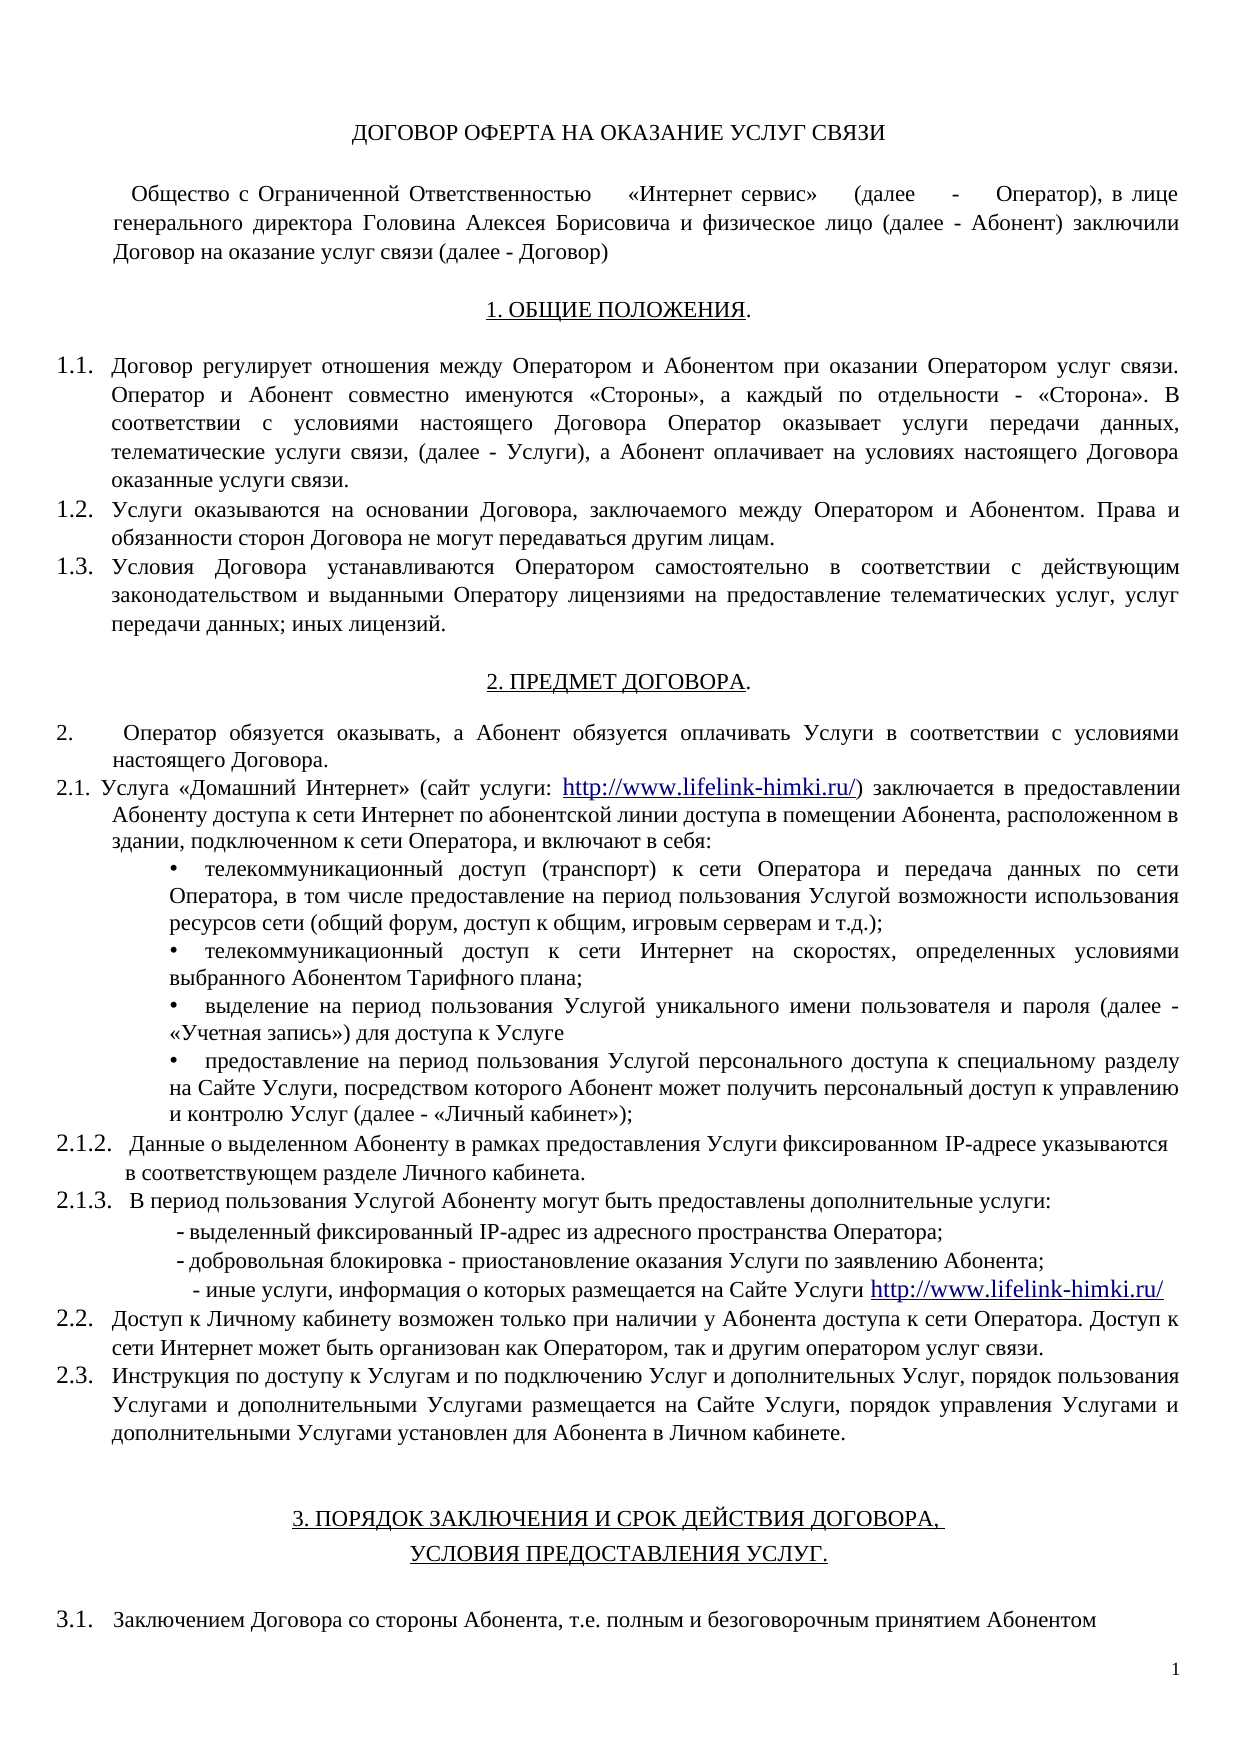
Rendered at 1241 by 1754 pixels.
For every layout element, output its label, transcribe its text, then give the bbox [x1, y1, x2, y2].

text 2. ПРЕДМЕТ ДОГОВОРА. [56, 668, 1181, 694]
text УСЛОВИЯ ПРЕДОСТАВЛЕНИЯ УСЛУГ. [56, 1540, 1181, 1566]
list В период пользования Услугой Абоненту могут быть предоставлены дополнительные услуги: [56, 1186, 1181, 1214]
list Доступ к Личному кабинету возможен только при наличии у Абонента доступа к сети Оператора. Доступ к сети Интернет может быть организован как Оператором, так и другим оператором услуг связи. [56, 1303, 1181, 1361]
list предоставление на период пользования Услугой персонального доступа к специальному разделу на Сайте Услуги, посредством которого Абонент может получить персональный доступ к управлению и контролю Услуг (далее - «Личный кабинет»); [169, 1045, 1181, 1127]
list выделенный фиксированный IP-адрес из адресного пространства Оператора; [176, 1217, 1181, 1246]
text Общество с Ограниченной Ответственностью «Интернет сервис» (далее - Оператор), в лице генерального директора Головина Алексея Борисовича и физическое лицо (далее - Абонент) заключили Договор на оказание услуг связи (далее - Договор) [113, 178, 1181, 265]
list Инструкция по доступу к Услугам и по подключению Услуг и дополнительных Услуг, порядок пользования Услугами и дополнительными Услугами размещается на Сайте Услуги, порядок управления Услугами и дополнительными Услугами установлен для Абонента в Личном кабинете. [56, 1361, 1181, 1447]
list телекоммуникационный доступ (транспорт) к сети Оператора и передача данных по сети Оператора, в том числе предоставление на период пользования Услугой возможности использования ресурсов сети (общий форум, доступ к общим, игровым серверам и т.д.); [169, 853, 1181, 935]
text 1. ОБЩИЕ ПОЛОЖЕНИЯ. [56, 296, 1181, 322]
list Договор регулирует отношения между Оператором и Абонентом при оказании Оператором услуг связи. Оператор и Абонент совместно именуются «Стороны», а каждый по отдельности - «Сторона». В соответствии с условиями настоящего Договора Оператор оказывает услуги передачи данных, телематические услуги связи, (далее - Услуги), а Абонент оплачивает на условиях настоящего Договора оказанные услуги связи. [56, 351, 1181, 494]
list Услуги оказываются на основании Договора, заключаемого между Оператором и Абонентом. Права и обязанности сторон Договора не могут передаваться другим лицам. [56, 494, 1181, 551]
text 3. ПОРЯДОК ЗАКЛЮЧЕНИЯ И СРОК ДЕЙСТВИЯ ДОГОВОРА, [56, 1505, 1181, 1531]
list Данные о выделенном Абоненту в рамках предоставления Услуги фиксированном IP-адресе указываются [56, 1129, 1181, 1157]
text 2.1. Услуга «Домашний Интернет» (сайт услуги: http://www.lifelink-himki.ru/) заключается в предоставлении Абоненту доступа к сети Интернет по абонентской линии доступа в помещении Абонента, расположенном в здании, подключенном к сети Оператора, и включают в себя: [56, 772, 1181, 853]
text - иные услуги, информация о которых размещается на Сайте Услуги http://www.lifelink-himki.ru/ [56, 1274, 1181, 1303]
list Условия Договора устанавливаются Оператором самостоятельно в соответствии с действующим законодательством и выданными Оператору лицензиями на предоставление телематических услуг, услуг передачи данных; иных лицензий. [56, 551, 1181, 637]
list Заключением Договора со стороны Абонента, т.е. полным и безоговорочным принятием Абонентом [56, 1604, 1181, 1632]
list телекоммуникационный доступ к сети Интернет на скоростях, определенных условиями выбранного Абонентом Тарифного плана; [169, 935, 1181, 990]
list выделение на период пользования Услугой уникального имени пользователя и пароля (далее - «Учетная запись») для доступа к Услуге [169, 990, 1181, 1045]
text ДОГОВОР ОФЕРТА НА ОКАЗАНИЕ УСЛУГ СВЯЗИ [56, 119, 1181, 145]
text 2. Оператор обязуется оказывать, а Абонент обязуется оплачивать Услуги в соответствии с условиями настоящего Договора. [56, 719, 1181, 772]
text в соответствующем разделе Личного кабинета. [56, 1157, 1181, 1186]
list добровольная блокировка - приостановление оказания Услуги по заявлению Абонента; [176, 1246, 1181, 1274]
